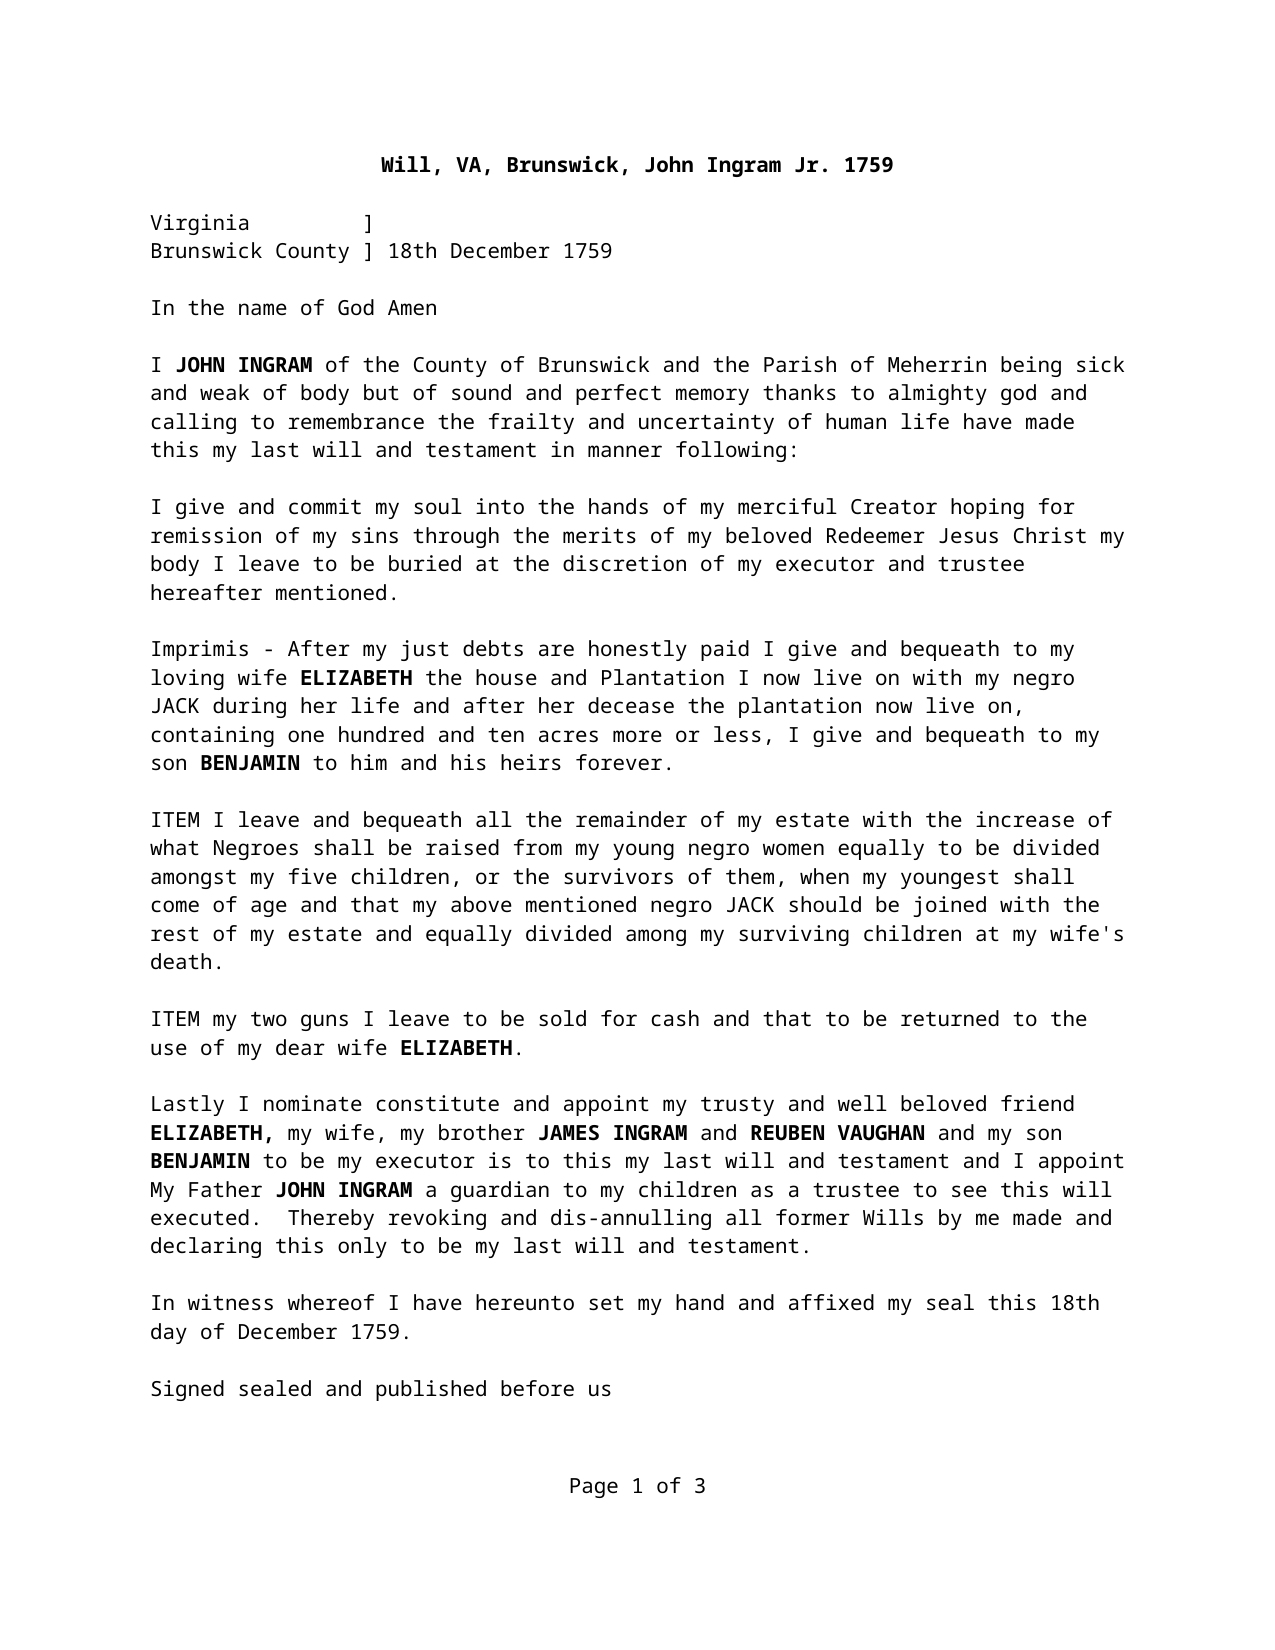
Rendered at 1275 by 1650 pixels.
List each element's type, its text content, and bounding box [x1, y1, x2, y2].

text ITEM I leave and bequeath all the remainder of my estate with the increase of what Negroes shall be raised from my young negro women equally to be divided amongst my five children, or the survivors of them, when my youngest shall come of age and that my above mentioned negro JACK should be joined with the rest of my estate and equally divided among my surviving children at my wife's death. [150, 805, 1125, 976]
text I give and commit my soul into the hands of my merciful Creator hoping for remission of my sins through the merits of my beloved Redeemer Jesus Christ my body I leave to be buried at the discretion of my executor and trustee hereafter mentioned. [150, 492, 1125, 606]
text ITEM my two guns I leave to be sold for cash and that to be returned to the use of my dear wife Elizabeth. [150, 1004, 1125, 1061]
text Imprimis - After my just debts are honestly paid I give and bequeath to my loving wife Elizabeth the house and Plantation I now live on with my negro JACK during her life and after her decease the plantation now live on, containing one hundred and ten acres more or less, I give and bequeath to my son Benjamin to him and his heirs forever. [150, 634, 1125, 777]
text Lastly I nominate constitute and appoint my trusty and well beloved friend Elizabeth, my wife, my brother James Ingram and REuben Vaughan and my son Benjamin to be my executor is to this my last will and testament and I appoint My Father John Ingram a guardian to my children as a trustee to see this will executed. Thereby revoking and dis-annulling all former Wills by me made and declaring this only to be my last will and testament. [150, 1089, 1125, 1260]
text Signed sealed and published before us [150, 1374, 1125, 1402]
text In witness whereof I have hereunto set my hand and affixed my seal this 18th day of December 1759. [150, 1288, 1125, 1345]
text Brunswick County ] 18th December 1759 [150, 236, 1125, 265]
text I John Ingram of the County of Brunswick and the Parish of Meherrin being sick and weak of body but of sound and perfect memory thanks to almighty god and calling to remembrance the frailty and uncertainty of human life have made this my last will and testament in manner following: [150, 350, 1125, 464]
text In the name of God Amen [150, 293, 1125, 322]
text Virginia ] [150, 208, 1125, 236]
